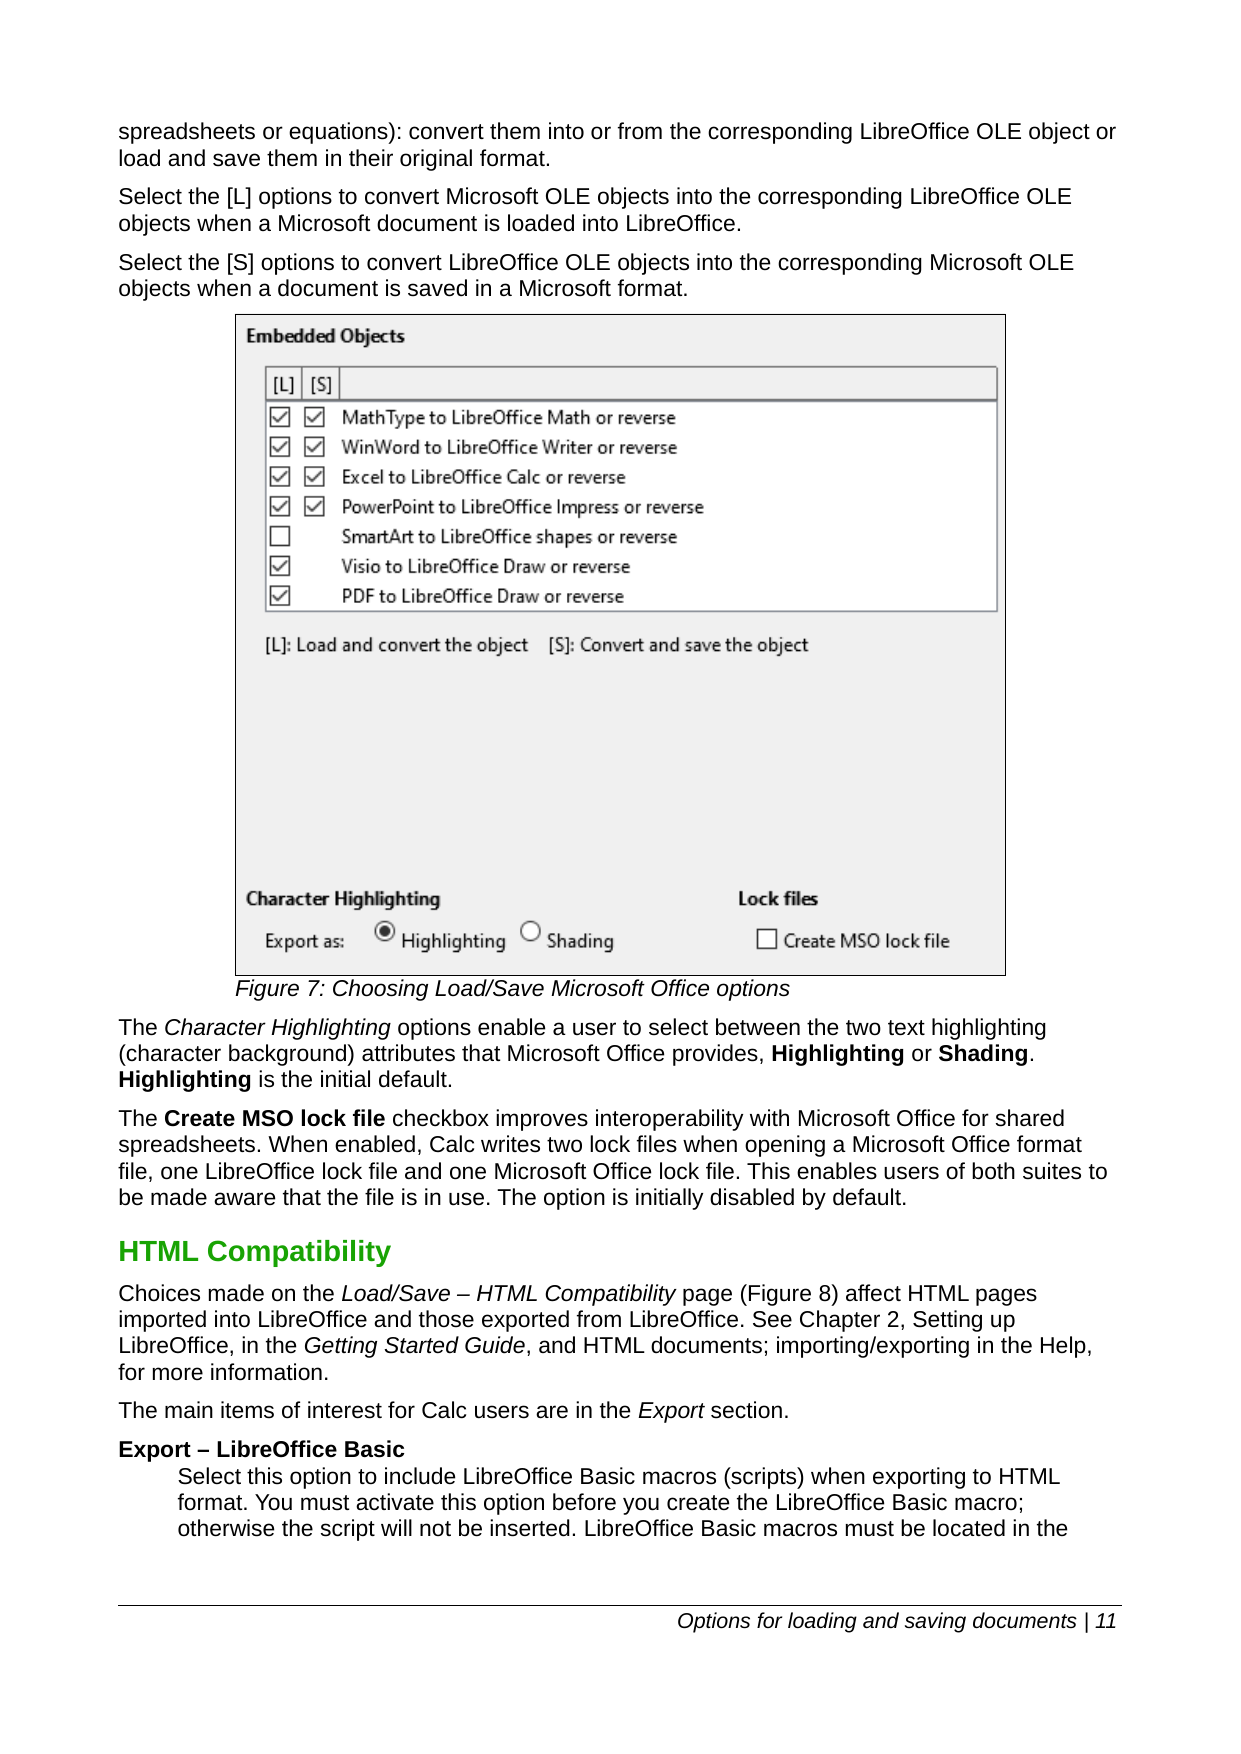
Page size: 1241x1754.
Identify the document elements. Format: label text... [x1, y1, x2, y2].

picture [236, 315, 1005, 975]
text The Character Highlighting options enable a user to select between the two text highlighting (character background) attributes that Microsoft Office provides, Highlighting or Shading. Highlighting is the initial default. [118, 1013, 1122, 1093]
text Select this option to include LibreOffice Basic macros (scripts) when exporting to HTML format. You must activate this option before you create the LibreOffice Basic macro; otherwise the script will not be inserted. LibreOffice Basic macros must be located in the [177, 1463, 1122, 1542]
text Select the [S] options to convert LibreOffice OLE objects into the corresponding Microsoft OLE objects when a document is saved in a Microsoft format. [118, 248, 1122, 301]
text Export – LibreOffice Basic [118, 1436, 1122, 1463]
text Select the [L] options to convert Microsoft OLE objects into the corresponding LibreOffice OLE objects when a Microsoft document is loaded into LibreOffice. [118, 183, 1122, 236]
text The Create MSO lock file checkbox improves interoperability with Microsoft Office for shared spreadsheets. When enabled, Calc writes two lock files when opening a Microsoft Office format file, one LibreOffice lock file and one Microsoft Office lock file. This enables users of both suites to be made aware that the file is in use. The option is initially disabled by default. [118, 1105, 1122, 1211]
text spreadsheets or equations): convert them into or from the corresponding LibreOffice OLE object or load and save them in their original format. [118, 118, 1122, 171]
subtitle HTML Compatibility [118, 1234, 1122, 1268]
text Choices made on the Load/Save – HTML Compatibility page (Figure 8) affect HTML pages imported into LibreOffice and those exported from LibreOffice. See Chapter 2, Setting up LibreOffice, in the Getting Started Guide, and HTML documents; importing/exporting in the Help, for more information. [118, 1279, 1122, 1385]
text The main items of interest for Calc users are in the Export section. [118, 1397, 1122, 1424]
text Figure 7: Choosing Load/Save Microsoft Office options [235, 976, 1005, 1002]
